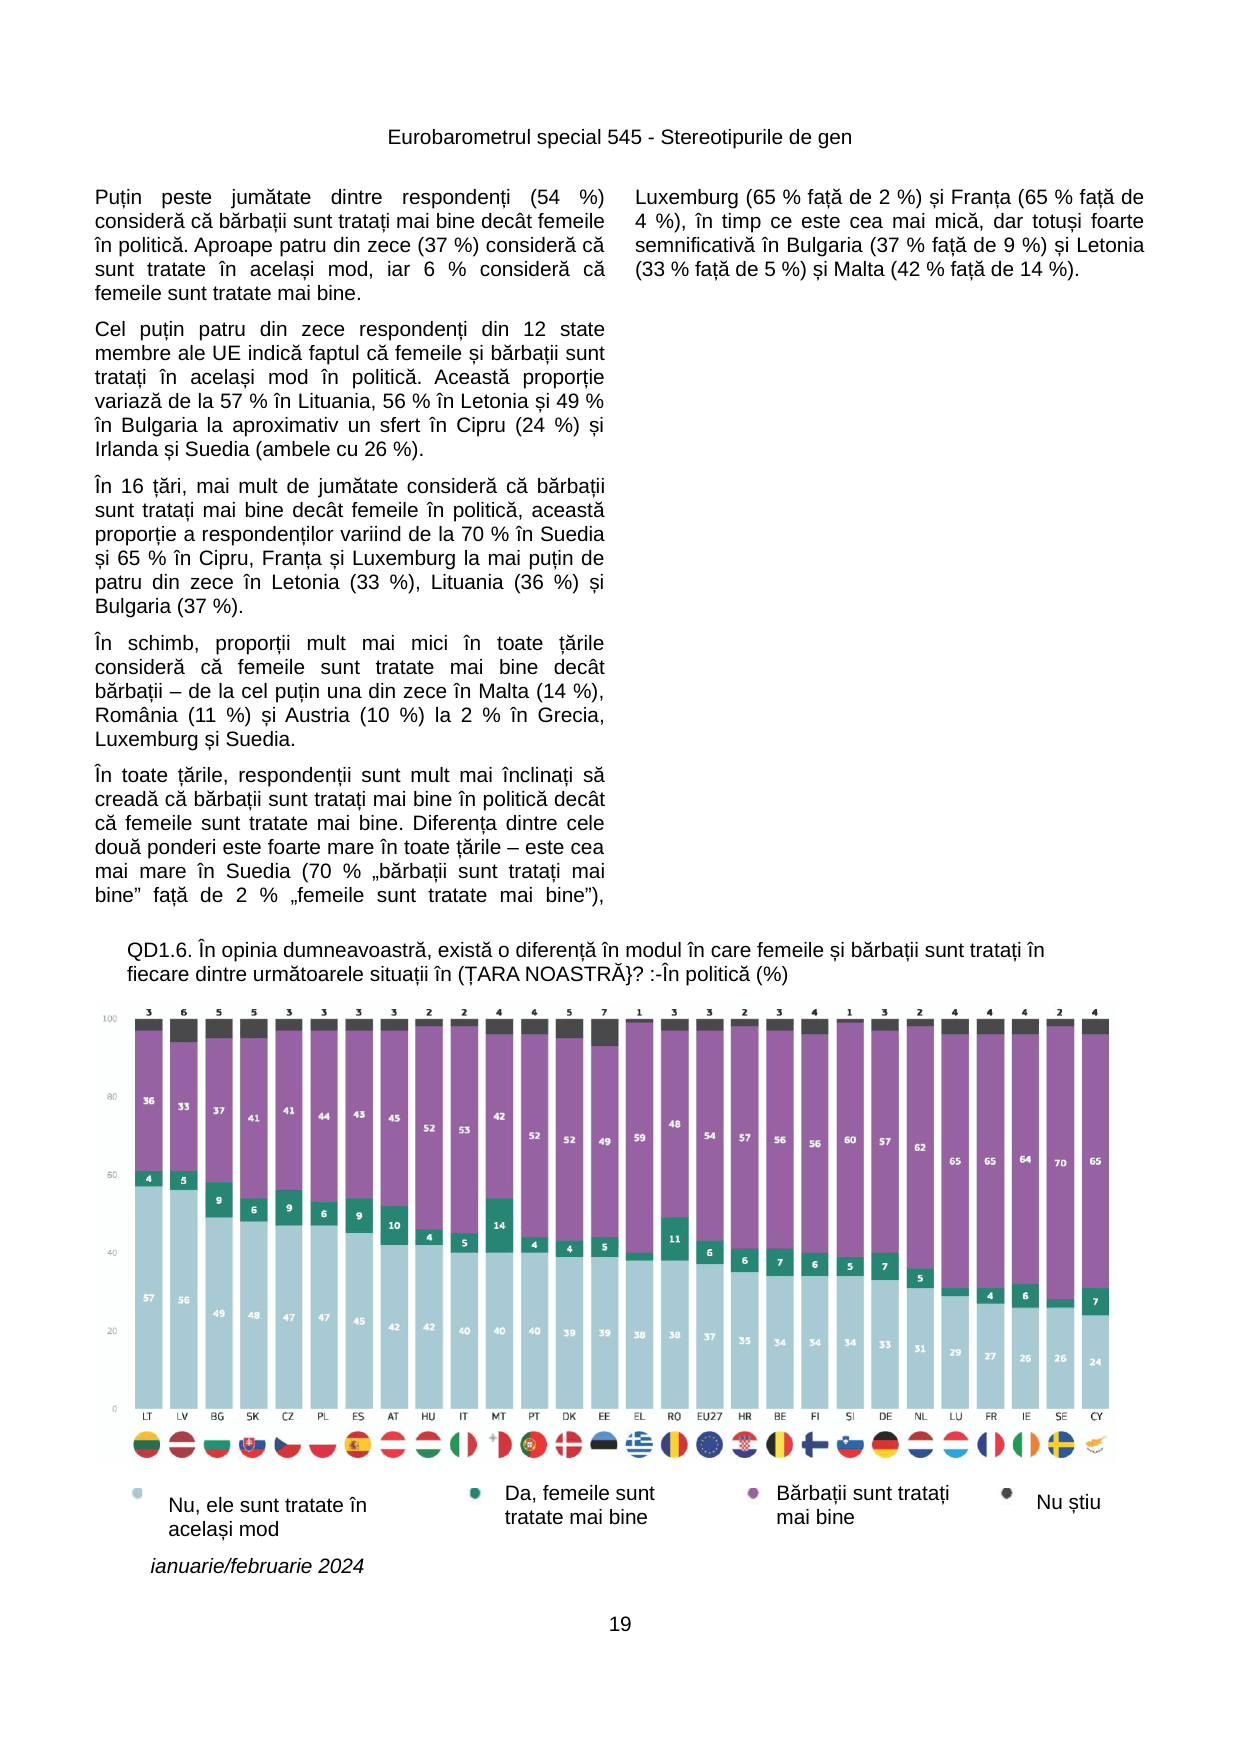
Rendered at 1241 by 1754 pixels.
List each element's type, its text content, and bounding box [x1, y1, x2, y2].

picture [508, 1488, 516, 1498]
text În toate țările, respondenții sunt mult mai înclinați să creadă că bărbații sunt tratați mai bine în politică decât că femeile sunt tratate mai bine. Diferența dintre cele două ponderi este foarte mare în toate țările – este cea mai mare în Suedia (70 % „bărbații sunt tratați mai bine” față de 2 % „femeile sunt tratate mai bine”), [94, 763, 605, 907]
text Cel puțin patru din zece respondenți din 12 state membre ale UE indică faptul că femeile și bărbații sunt tratați în același mod în politică. Această proporție variază de la 57 % în Lituania, 56 % în Letonia și 49 % în Bulgaria la aproximativ un sfert în Cipru (24 %) și Irlanda și Suedia (ambele cu 26 %). [94, 317, 605, 461]
text În schimb, proporții mult mai mici în toate țările consideră că femeile sunt tratate mai bine decât bărbații – de la cel puțin una din zece în Malta (14 %), România (11 %) și Austria (10 %) la 2 % în Grecia, Luxemburg și Suedia. [94, 631, 605, 750]
text Luxemburg (65 % față de 2 %) și Franța (65 % față de 4 %), în timp ce este cea mai mică, dar totuși foarte semnificativă în Bulgaria (37 % față de 9 %) și Letonia (33 % față de 5 %) și Malta (42 % față de 14 %). [635, 184, 1146, 280]
picture [129, 1488, 1016, 1505]
text În 16 țări, mai mult de jumătate consideră că bărbații sunt tratați mai bine decât femeile în politică, această proporție a respondenților variind de la 70 % în Suedia și 65 % în Cipru, Franța și Luxemburg la mai puțin de patru din zece în Letonia (33 %), Lituania (36 %) și Bulgaria (37 %). [94, 474, 605, 618]
picture [811, 1490, 817, 1499]
picture [94, 1001, 1117, 1464]
text Puțin peste jumătate dintre respondenți (54 %) consideră că bărbații sunt tratați mai bine decât femeile în politică. Aproape patru din zece (37 %) consideră că sunt tratate în același mod, iar 6 % consideră că femeile sunt tratate mai bine. [94, 184, 605, 304]
